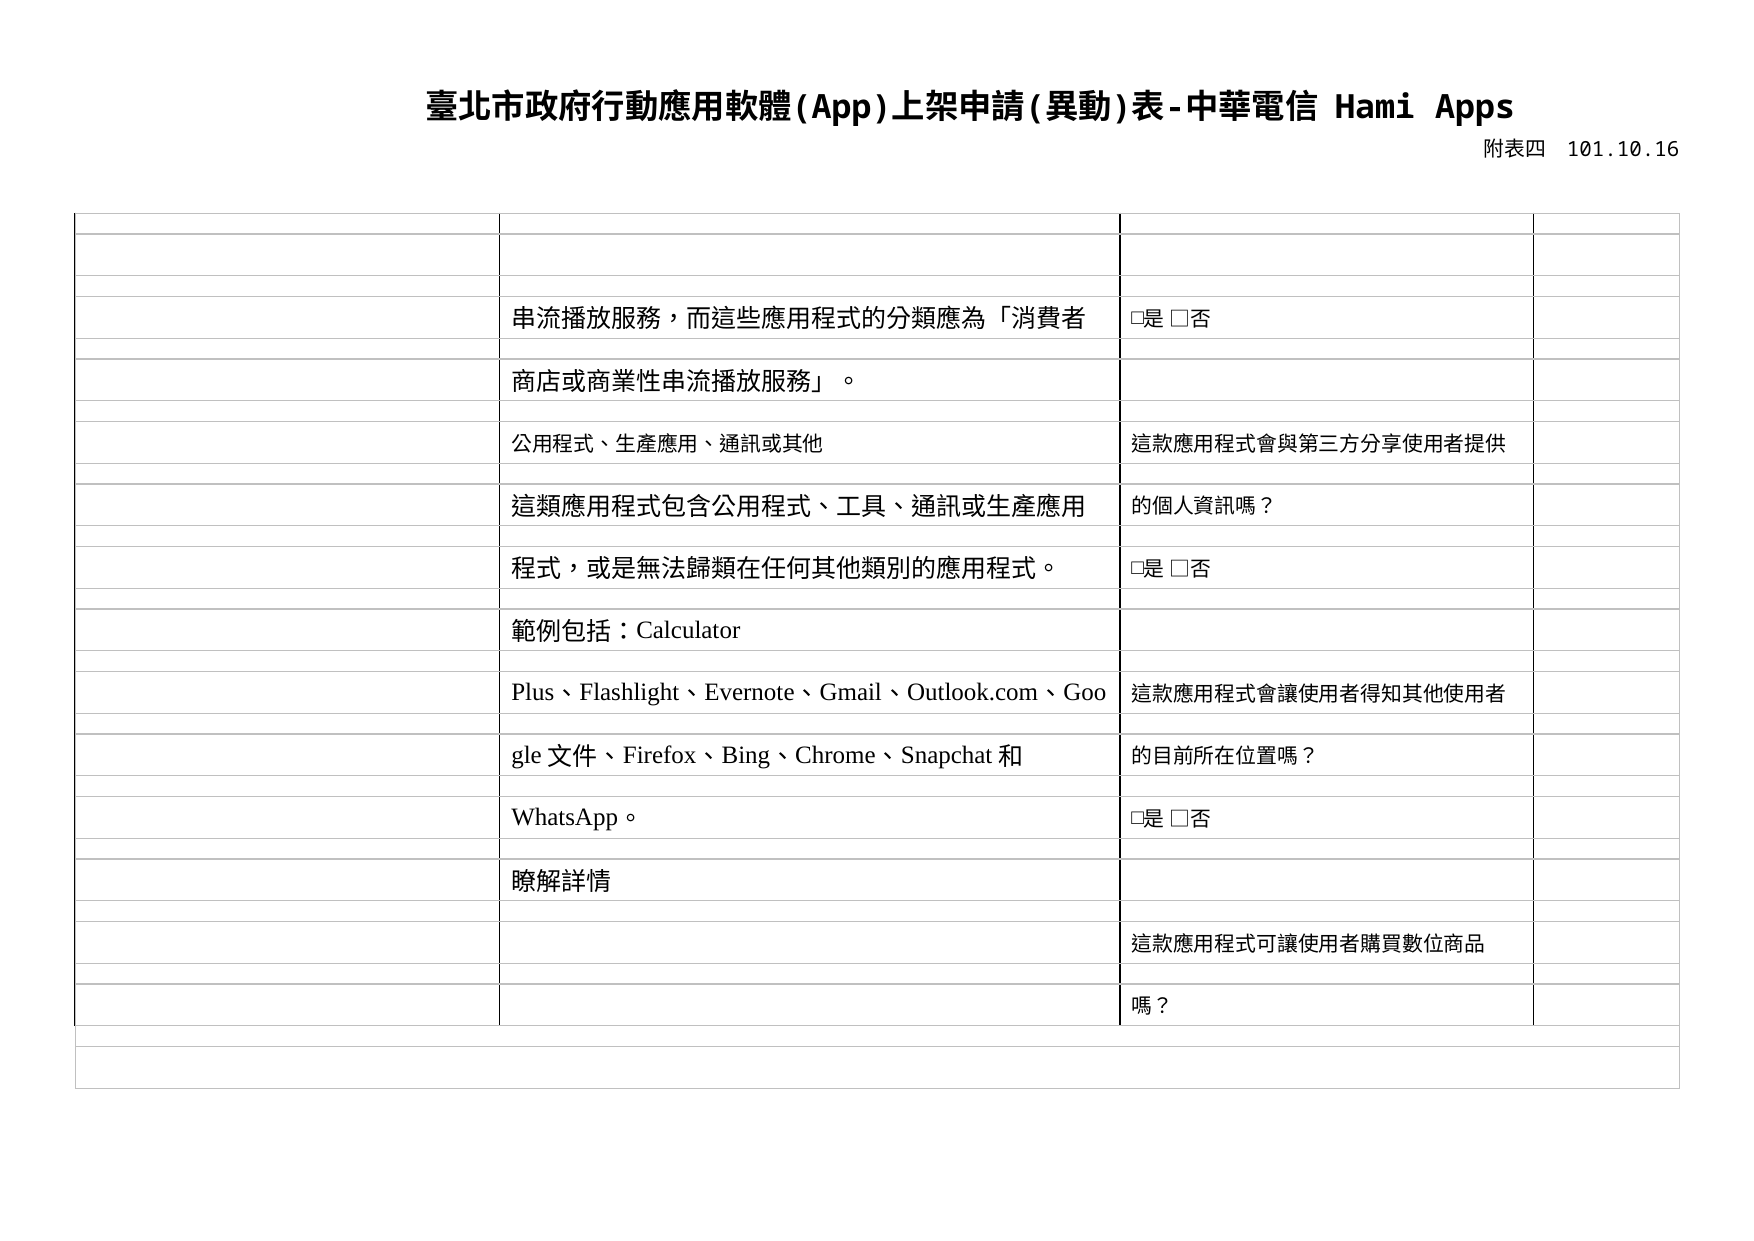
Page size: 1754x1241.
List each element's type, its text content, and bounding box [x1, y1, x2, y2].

table_cell 範例包括：Calculator [500, 610, 1119, 650]
table_cell [76, 714, 499, 733]
table_cell 這款應用程式會讓使用者得知其他使用者 [1121, 672, 1533, 713]
table_cell [500, 235, 1119, 275]
table_cell [76, 235, 499, 275]
table_cell [76, 589, 499, 608]
table_cell □是 □否 [1121, 797, 1533, 838]
table_cell [76, 964, 499, 983]
table_cell [76, 735, 499, 775]
table_cell 的個人資訊嗎？ [1121, 485, 1533, 525]
table_cell [76, 526, 499, 546]
table_cell 這款應用程式會與第三方分享使用者提供 [1121, 422, 1533, 463]
table_cell 瞭解詳情 [500, 860, 1119, 900]
table_cell [76, 860, 499, 900]
table_cell [500, 922, 1119, 963]
table_cell [76, 422, 499, 463]
table_cell [76, 672, 499, 713]
table_cell [76, 651, 499, 671]
table_cell 的目前所在位置嗎？ [1121, 735, 1533, 775]
table_cell [76, 297, 499, 338]
table_cell [76, 776, 499, 796]
table_cell 嗎？ [1121, 985, 1533, 1025]
table_cell 這款應用程式可讓使用者購買數位商品 [1121, 922, 1533, 963]
table_cell Plus、Flashlight、Evernote、Gmail、Outlook.com、Goo [500, 672, 1119, 713]
table_cell [76, 922, 499, 963]
table_cell [76, 547, 499, 588]
table_cell 這類應用程式包含公用程式、工具、通訊或生產應用 [500, 485, 1119, 525]
table_cell [76, 401, 499, 421]
table_cell [76, 214, 499, 233]
table_cell [76, 276, 499, 296]
table_cell 串流播放服務，而這些應用程式的分類應為「消費者 [500, 297, 1119, 338]
table_cell [76, 485, 499, 525]
table_cell [1121, 610, 1533, 650]
table_cell [76, 985, 499, 1025]
table_cell [76, 360, 499, 400]
table_cell WhatsApp。 [500, 797, 1119, 838]
table_cell [76, 464, 499, 483]
table_cell □是 □否 [1121, 297, 1533, 338]
table_cell [1121, 360, 1533, 400]
table_cell [1121, 235, 1533, 275]
table_cell gle 文件、Firefox、Bing、Chrome、Snapchat 和 [500, 735, 1119, 775]
table_cell 程式，或是無法歸類在任何其他類別的應用程式。 [500, 547, 1119, 588]
table_cell [76, 339, 499, 358]
table_cell [76, 797, 499, 838]
table_cell [76, 901, 499, 921]
table_cell [1121, 860, 1533, 900]
table_cell [76, 839, 499, 858]
table_cell [500, 985, 1119, 1025]
table_cell [76, 610, 499, 650]
table_cell 公用程式、生產應用、通訊或其他 [500, 422, 1119, 463]
table_cell □是 □否 [1121, 547, 1533, 588]
table_cell 商店或商業性串流播放服務」。 [500, 360, 1119, 400]
